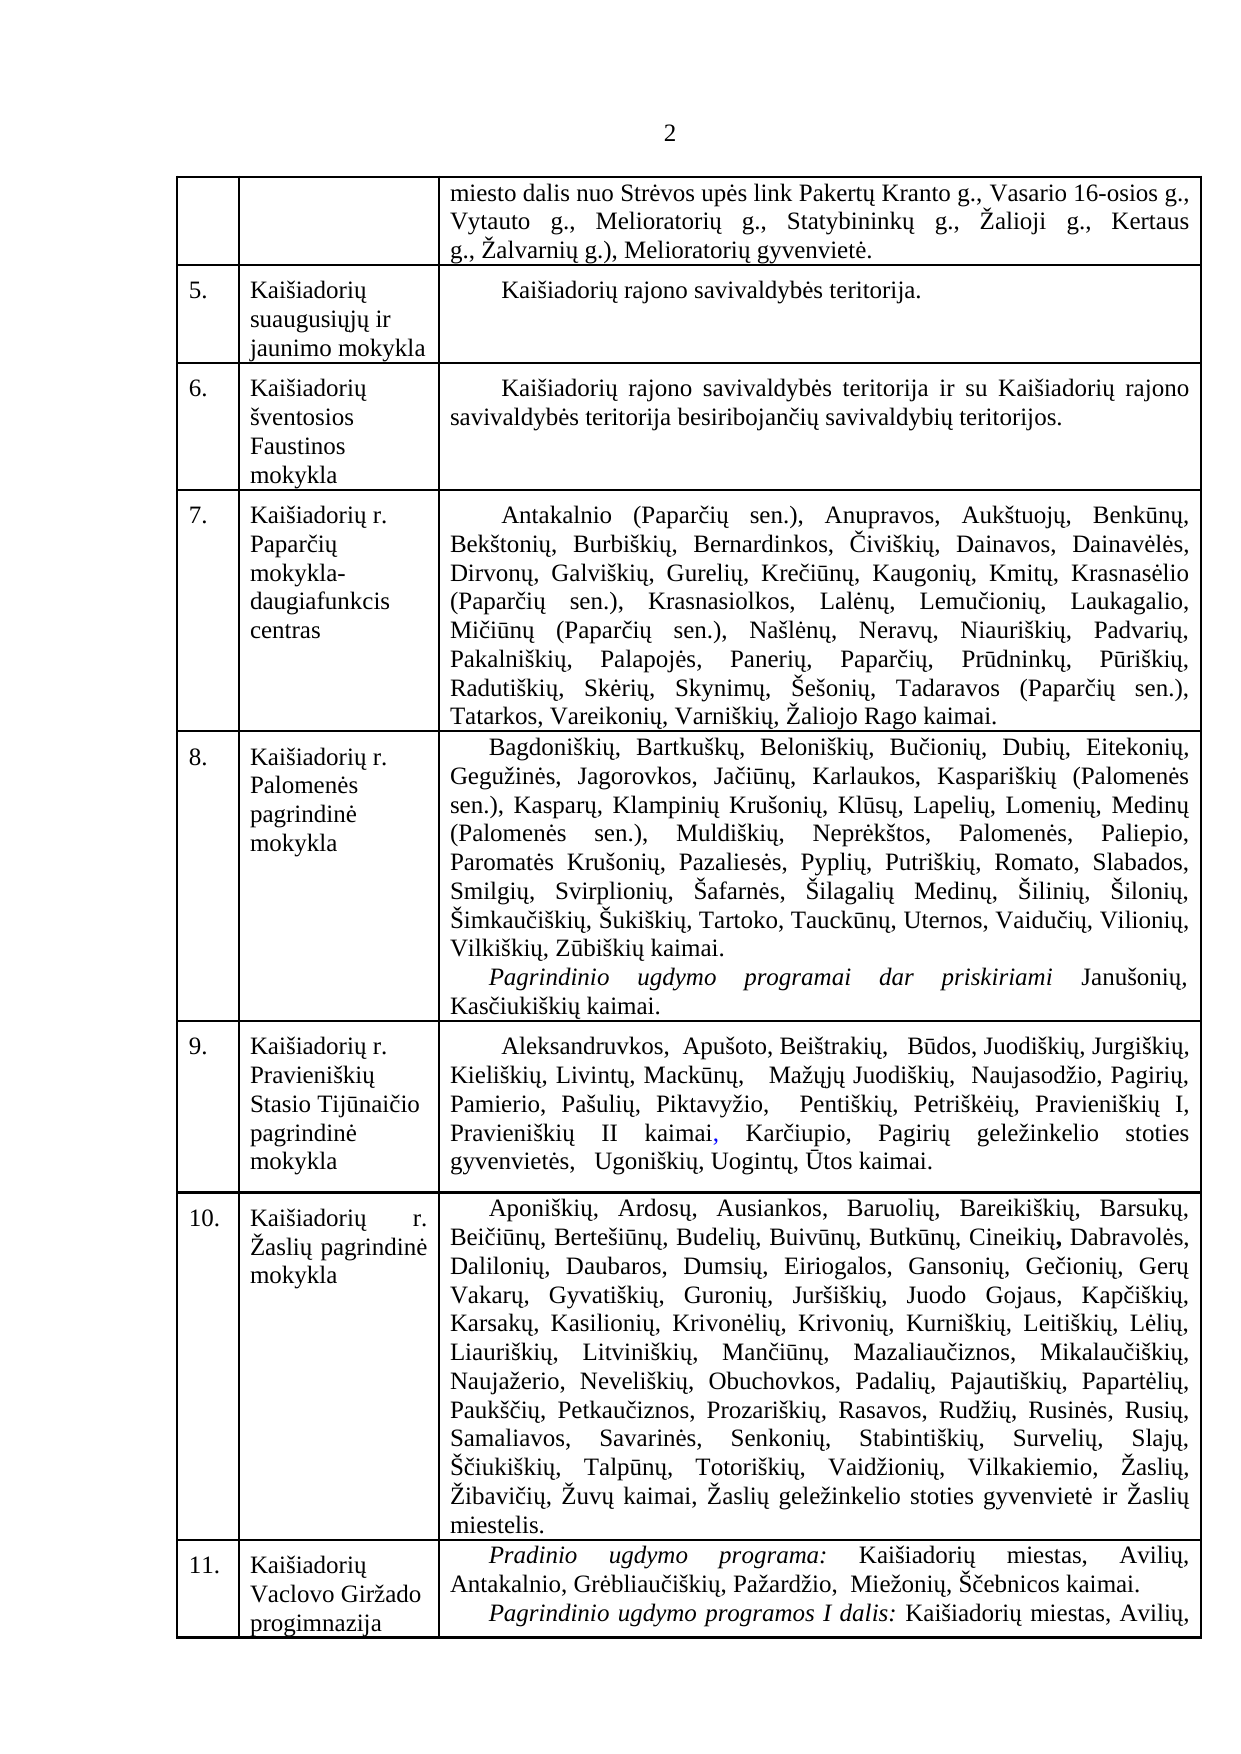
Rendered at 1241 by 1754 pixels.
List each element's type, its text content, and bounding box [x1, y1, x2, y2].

table_cell Pradinio ugdymo programa: Kaišiadorių miestas, Avilių, Antakalnio, Grėbliaučiškių, Pažardžio, Miežonių, Ščebnicos kaimai. Pagrindinio ugdymo programos I dalis: Kaišiadorių miestas, Avilių, [440, 1541, 1200, 1636]
table_cell 5. [178, 266, 238, 362]
table_cell 11. [178, 1541, 238, 1636]
table_cell Kaišiadorių šventosios Faustinos mokykla [240, 364, 438, 488]
table_cell Kaišiadorių r. Žaslių pagrindinė mokykla [240, 1194, 438, 1538]
table_cell Kaišiadorių r. Paparčių mokykla-daugiafunkcis centras [240, 491, 438, 730]
table_cell Bagdoniškių, Bartkuškų, Beloniškių, Bučionių, Dubių, Eitekonių, Gegužinės, Jagorovkos, Jačiūnų, Karlaukos, Kaspariškių (Palomenės sen.), Kasparų, Klampinių Krušonių, Klūsų, Lapelių, Lomenių, Medinų (Palomenės sen.), Muldiškių, Neprėkštos, Palomenės, Paliepio, Paromatės Krušonių, Pazaliesės, Pyplių, Putriškių, Romato, Slabados, Smilgių, Svirplionių, Šafarnės, Šilagalių Medinų, Šilinių, Šilonių, Šimkaučiškių, Šukiškių, Tartoko, Tauckūnų, Uternos, Vaidučių, Vilionių, Vilkiškių, Zūbiškių kaimai. Pagrindinio ugdymo programai dar priskiriami Janušonių, Kasčiukiškių kaimai. [440, 732, 1200, 1020]
table_cell 9. [178, 1022, 238, 1191]
table_cell Kaišiadorių Vaclovo Giržado progimnazija [240, 1541, 438, 1636]
table_cell Kaišiadorių rajono savivaldybės teritorija ir su Kaišiadorių rajono savivaldybės teritorija besiribojančių savivaldybių teritorijos. [440, 364, 1200, 488]
table_cell Antakalnio (Paparčių sen.), Anupravos, Aukštuojų, Benkūnų, Bekštonių, Burbiškių, Bernardinkos, Čiviškių, Dainavos, Dainavėlės, Dirvonų, Galviškių, Gurelių, Krečiūnų, Kaugonių, Kmitų, Krasnasėlio (Paparčių sen.), Krasnasiolkos, Lalėnų, Lemučionių, Laukagalio, Mičiūnų (Paparčių sen.), Našlėnų, Neravų, Niauriškių, Padvarių, Pakalniškių, Palapojės, Panerių, Paparčių, Prūdninkų, Pūriškių, Radutiškių, Skėrių, Skynimų, Šešonių, Tadaravos (Paparčių sen.), Tatarkos, Vareikonių, Varniškių, Žaliojo Rago kaimai. [440, 491, 1200, 730]
table_cell Kaišiadorių r. Pravieniškių Stasio Tijūnaičio pagrindinė mokykla [240, 1022, 438, 1191]
table_cell Kaišiadorių rajono savivaldybės teritorija. [440, 266, 1200, 362]
table_cell 7. [178, 491, 238, 730]
table_cell Aponiškių, Ardosų, Ausiankos, Baruolių, Bareikiškių, Barsukų, Beičiūnų, Bertešiūnų, Budelių, Buivūnų, Butkūnų, Cineikių, Dabravolės, Dalilonių, Daubaros, Dumsių, Eiriogalos, Gansonių, Gečionių, Gerų Vakarų, Gyvatiškių, Guronių, Juršiškių, Juodo Gojaus, Kapčiškių, Karsakų, Kasilionių, Krivonėlių, Krivonių, Kurniškių, Leitiškių, Lėlių, Liauriškių, Litviniškių, Mančiūnų, Mazaliaučiznos, Mikalaučiškių, Naujažerio, Neveliškių, Obuchovkos, Padalių, Pajautiškių, Papartėlių, Paukščių, Petkaučiznos, Prozariškių, Rasavos, Rudžių, Rusinės, Rusių, Samaliavos, Savarinės, Senkonių, Stabintiškių, Survelių, Slajų, Ščiukiškių, Talpūnų, Totoriškių, Vaidžionių, Vilkakiemio, Žaslių, Žibavičių, Žuvų kaimai, Žaslių geležinkelio stoties gyvenvietė ir Žaslių miestelis. [440, 1194, 1200, 1538]
table_cell Kaišiadorių r. Palomenės pagrindinė mokykla [240, 732, 438, 1020]
table_cell miesto dalis nuo Strėvos upės link Pakertų Kranto g., Vasario 16-osios g., Vytauto g., Melioratorių g., Statybininkų g., Žalioji g., Kertaus g., Žalvarnių g.), Melioratorių gyvenvietė. [440, 178, 1200, 264]
table_cell [178, 178, 238, 264]
table_cell 8. [178, 732, 238, 1020]
table_cell [240, 178, 438, 264]
table_cell Aleksandruvkos, Apušoto, Beištrakių, Būdos, Juodiškių, Jurgiškių, Kieliškių, Livintų, Mackūnų, Mažųjų Juodiškių, Naujasodžio, Pagirių, Pamierio, Pašulių, Piktavyžio, Pentiškių, Petriškėių, Pravieniškių I, Pravieniškių II kaimai, Karčiupio, Pagirių geležinkelio stoties gyvenvietės, Ugoniškių, Uogintų, Ūtos kaimai. [440, 1022, 1200, 1191]
table_cell 10. [178, 1194, 238, 1538]
table_cell Kaišiadorių suaugusiųjų ir jaunimo mokykla [240, 266, 438, 362]
table_cell 6. [178, 364, 238, 488]
